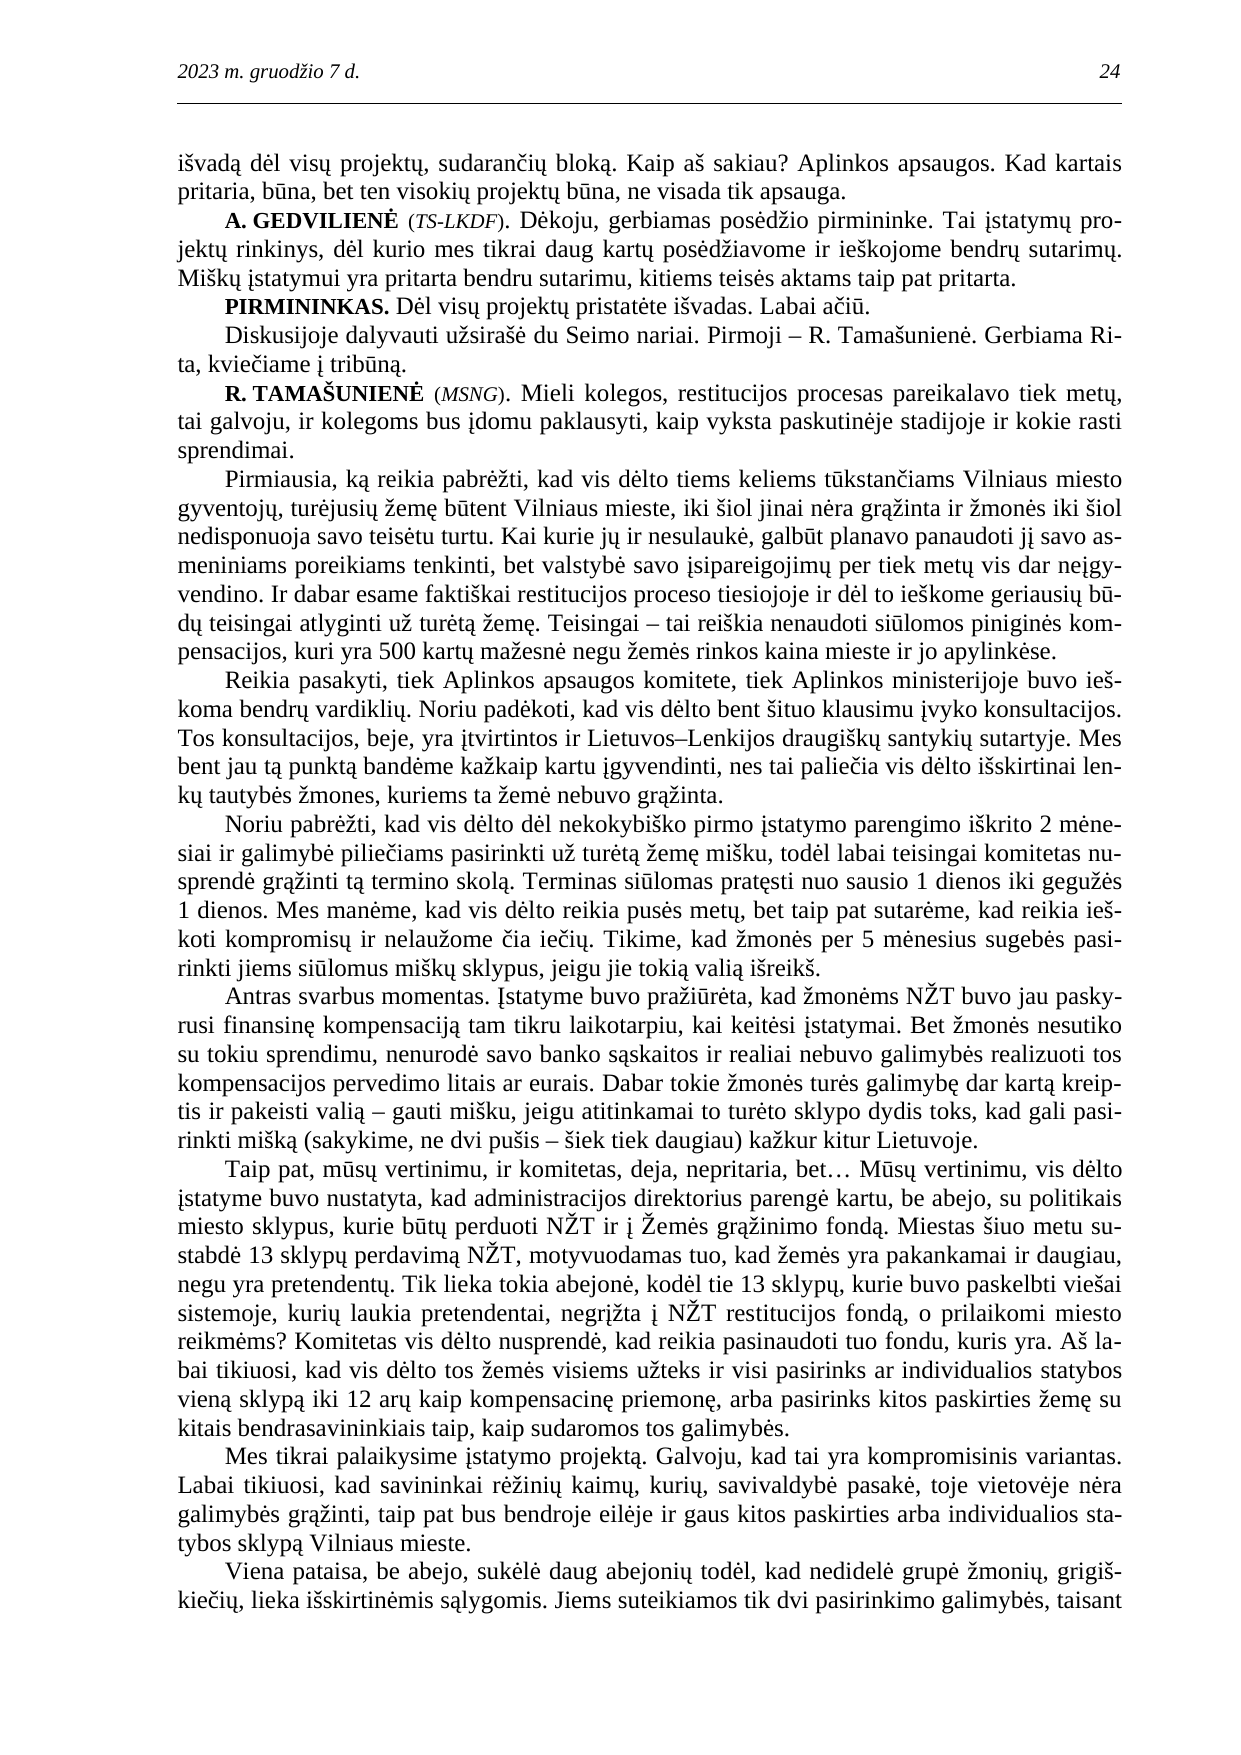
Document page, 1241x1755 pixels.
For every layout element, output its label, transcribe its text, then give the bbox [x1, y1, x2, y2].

text No­riu pa­brėž­ti, kad vis dėl­to dėl ne­ko­ky­biš­ko pir­mo įsta­ty­mo pa­ren­gi­mo iš­kri­to 2 mė­ne­siai ir ga­li­my­bė pi­lie­čiams pa­si­rink­ti už tu­rė­tą že­mę miš­ku, to­dėl la­bai tei­sin­gai ko­mi­te­tas nu­spren­dė grą­žin­ti tą ter­mi­no sko­lą. Ter­mi­nas siū­lo­mas pra­tęs­ti nuo sau­sio 1 die­nos iki ge­gu­žės 1 die­nos. Mes ma­nė­me, kad vis dėl­to rei­kia pu­sės me­tų, bet taip pat su­ta­rė­me, kad rei­kia ieš­ko­ti kom­pro­mi­sų ir ne­lau­žo­me čia ie­čių. Ti­ki­me, kad žmo­nės per 5 mė­ne­sius su­ge­bės pa­si­rink­ti jiems siū­lo­mus miš­kų skly­pus, jei­gu jie to­kią va­lią iš­reikš. [177, 809, 1122, 981]
text A. GEDVILIENĖ (TS-LKDF). Dė­ko­ju, ger­bia­mas po­sė­džio pir­mi­nin­ke. Tai įsta­ty­mų pro­jek­tų rin­ki­nys, dėl ku­rio mes tik­rai daug kar­tų po­sė­džia­vo­me ir ieš­ko­jo­me ben­drų su­ta­ri­mų. Miš­kų įsta­ty­mui yra pri­tar­ta ben­dru su­ta­ri­mu, ki­tiems tei­sės ak­tams taip pat pri­tar­ta. [177, 205, 1122, 291]
text Taip pat, mū­sų ver­ti­ni­mu, ir ko­mi­te­tas, de­ja, ne­pri­ta­ria, bet… Mū­sų ver­ti­ni­mu, vis dėl­to įsta­ty­me bu­vo nu­sta­ty­ta, kad ad­mi­nist­ra­ci­jos di­rek­to­rius pa­ren­gė kar­tu, be abe­jo, su po­li­ti­kais mies­to skly­pus, ku­rie bū­tų per­duo­ti NŽT ir į Že­mės grą­ži­ni­mo fon­dą. Mies­tas šiuo me­tu su­stab­dė 13 skly­pų per­da­vi­mą NŽT, mo­ty­vuo­da­mas tuo, kad že­mės yra pa­kan­ka­mai ir dau­giau, ne­gu yra pre­ten­den­tų. Tik lie­ka to­kia abe­jo­nė, ko­dėl tie 13 skly­pų, ku­rie bu­vo pa­skelb­ti vie­šai sis­te­mo­je, ku­rių lau­kia pre­ten­den­tai, ne­grįž­ta į NŽT res­ti­tu­ci­jos fon­dą, o pri­lai­ko­mi mies­to reik­mėms? Ko­mi­te­tas vis dėl­to nu­spren­dė, kad rei­kia pa­si­nau­do­ti tuo fon­du, ku­ris yra. Aš la­bai ti­kiuo­si, kad vis dėl­to tos že­mės vi­siems už­teks ir vi­si pa­si­rinks ar in­di­vi­du­a­lios sta­ty­bos vie­ną skly­pą iki 12 arų kaip kom­pen­sa­ci­nę prie­mo­nę, ar­ba pa­si­rinks ki­tos pa­skir­ties že­mę su ki­tais ben­dra­sa­vi­nin­kiais taip, kaip su­da­ro­mos tos ga­li­my­bės. [177, 1154, 1122, 1441]
text Vie­na pa­tai­sa, be abe­jo, su­kė­lė daug abe­jo­nių to­dėl, kad ne­di­de­lė gru­pė žmo­nių, gri­giš­kie­čių, lie­ka iš­skir­ti­nė­mis są­ly­go­mis. Jiems su­tei­kia­mos tik dvi pa­si­rin­ki­mo ga­li­my­bės, tai­sant [177, 1556, 1122, 1614]
text PIRMININKAS. Dėl vi­sų pro­jek­tų pri­sta­tė­te iš­va­das. La­bai ačiū. [177, 291, 1122, 320]
text R. TAMAŠUNIENĖ (MSNG). Mie­li ko­le­gos, res­ti­tu­ci­jos pro­ce­sas pa­rei­ka­la­vo tiek me­tų, tai gal­vo­ju, ir ko­le­goms bus įdo­mu pa­klau­sy­ti, kaip vyks­ta pas­ku­ti­nė­je sta­di­jo­je ir ko­kie ras­ti spren­di­mai. [177, 378, 1122, 464]
text Mes tik­rai pa­lai­ky­si­me įsta­ty­mo pro­jek­tą. Gal­vo­ju, kad tai yra kom­pro­mi­si­nis va­rian­tas. La­bai ti­kiuo­si, kad sa­vi­nin­kai rė­ži­nių kai­mų, ku­rių, sa­vi­val­dy­bė pa­sa­kė, to­je vie­to­vė­je nė­ra ga­li­my­bės grą­žin­ti, taip pat bus ben­dro­je ei­lė­je ir gaus ki­tos pa­skir­ties ar­ba in­di­vi­du­a­lios sta­ty­bos skly­pą Vil­niaus mies­te. [177, 1441, 1122, 1556]
text Dis­ku­si­jo­je da­ly­vau­ti už­si­ra­šė du Sei­mo na­riai. Pir­mo­ji – R. Ta­ma­šu­nie­nė. Ger­bia­ma Ri­ta, kvie­čia­me į tri­bū­ną. [177, 320, 1122, 378]
text Rei­kia pa­sa­ky­ti, tiek Ap­lin­kos ap­sau­gos ko­mi­te­te, tiek Ap­lin­kos mi­nis­te­ri­jo­je bu­vo ieš­ko­ma ben­drų var­dik­lių. No­riu pa­dė­ko­ti, kad vis dėl­to bent ši­tuo klau­si­mu įvy­ko kon­sul­ta­ci­jos. Tos kon­sul­ta­ci­jos, be­je, yra įtvir­tin­tos ir Lie­tu­vos–Len­ki­jos drau­giš­kų san­ty­kių su­tar­ty­je. Mes bent jau tą punk­tą ban­dė­me kaž­kaip kar­tu įgy­ven­din­ti, nes tai pa­lie­čia vis dėl­to iš­skir­ti­nai len­kų tau­ty­bės žmo­nes, ku­riems ta že­mė ne­bu­vo grą­žin­ta. [177, 665, 1122, 809]
text iš­va­dą dėl vi­sų pro­jek­tų, su­da­ran­čių blo­ką. Kaip aš sa­kiau? Ap­lin­kos ap­sau­gos. Kad kar­tais pri­ta­ria, bū­na, bet ten vi­so­kių pro­jek­tų bū­na, ne vi­sa­da tik ap­sau­ga. [177, 148, 1122, 205]
text Pir­miau­sia, ką rei­kia pa­brėž­ti, kad vis dėl­to tiems ke­liems tūks­tan­čiams Vil­niaus mies­to gy­ven­to­jų, tu­rė­ju­sių že­mę bū­tent Vil­niaus mies­te, iki šiol ji­nai nė­ra grą­žin­ta ir žmo­nės iki šiol ne­dis­po­nuo­ja sa­vo tei­sė­tu tur­tu. Kai ku­rie jų ir ne­su­lau­kė, gal­būt pla­na­vo pa­nau­do­ti jį sa­vo as­me­ni­niams po­rei­kiams ten­kin­ti, bet vals­ty­bė sa­vo įsi­pa­rei­go­ji­mų per tiek me­tų vis dar ne­įgy­ven­di­no. Ir da­bar esa­me fak­tiš­kai res­ti­tu­ci­jos pro­ce­so tie­sio­jo­je ir dėl to ieš­ko­me ge­riau­sių bū­dų tei­sin­gai at­ly­gin­ti už tu­rė­tą že­mę. Tei­sin­gai – tai reiš­kia ne­nau­do­ti siū­lo­mos pi­ni­gi­nės kom­pen­sa­ci­jos, ku­ri yra 500 kar­tų ma­žes­nė ne­gu že­mės rin­kos kai­na mies­te ir jo apy­lin­kė­se. [177, 464, 1122, 665]
text Ant­ras svar­bus mo­men­tas. Įsta­ty­me bu­vo pra­žiū­rė­ta, kad žmo­nėms NŽT bu­vo jau pa­sky­ru­si fi­nan­si­nę kom­pen­sa­ci­ją tam tik­ru lai­ko­tar­piu, kai kei­tė­si įsta­ty­mai. Bet žmo­nės ne­su­ti­ko su to­kiu spren­di­mu, ne­nu­ro­dė sa­vo ban­ko są­skai­tos ir re­a­liai ne­bu­vo ga­li­my­bės re­a­li­zuo­ti tos kom­pen­sa­ci­jos per­ve­di­mo li­tais ar eu­rais. Da­bar to­kie žmo­nės tu­rės ga­li­my­bę dar kar­tą kreip­tis ir pa­keis­ti va­lią – gau­ti miš­ku, jei­gu ati­tin­ka­mai to tu­rė­to skly­po dy­dis toks, kad ga­li pa­si­rink­ti miš­ką (sa­ky­ki­me, ne dvi pu­šis – šiek tiek dau­giau) kaž­kur ki­tur Lie­tu­vo­je. [177, 981, 1122, 1154]
